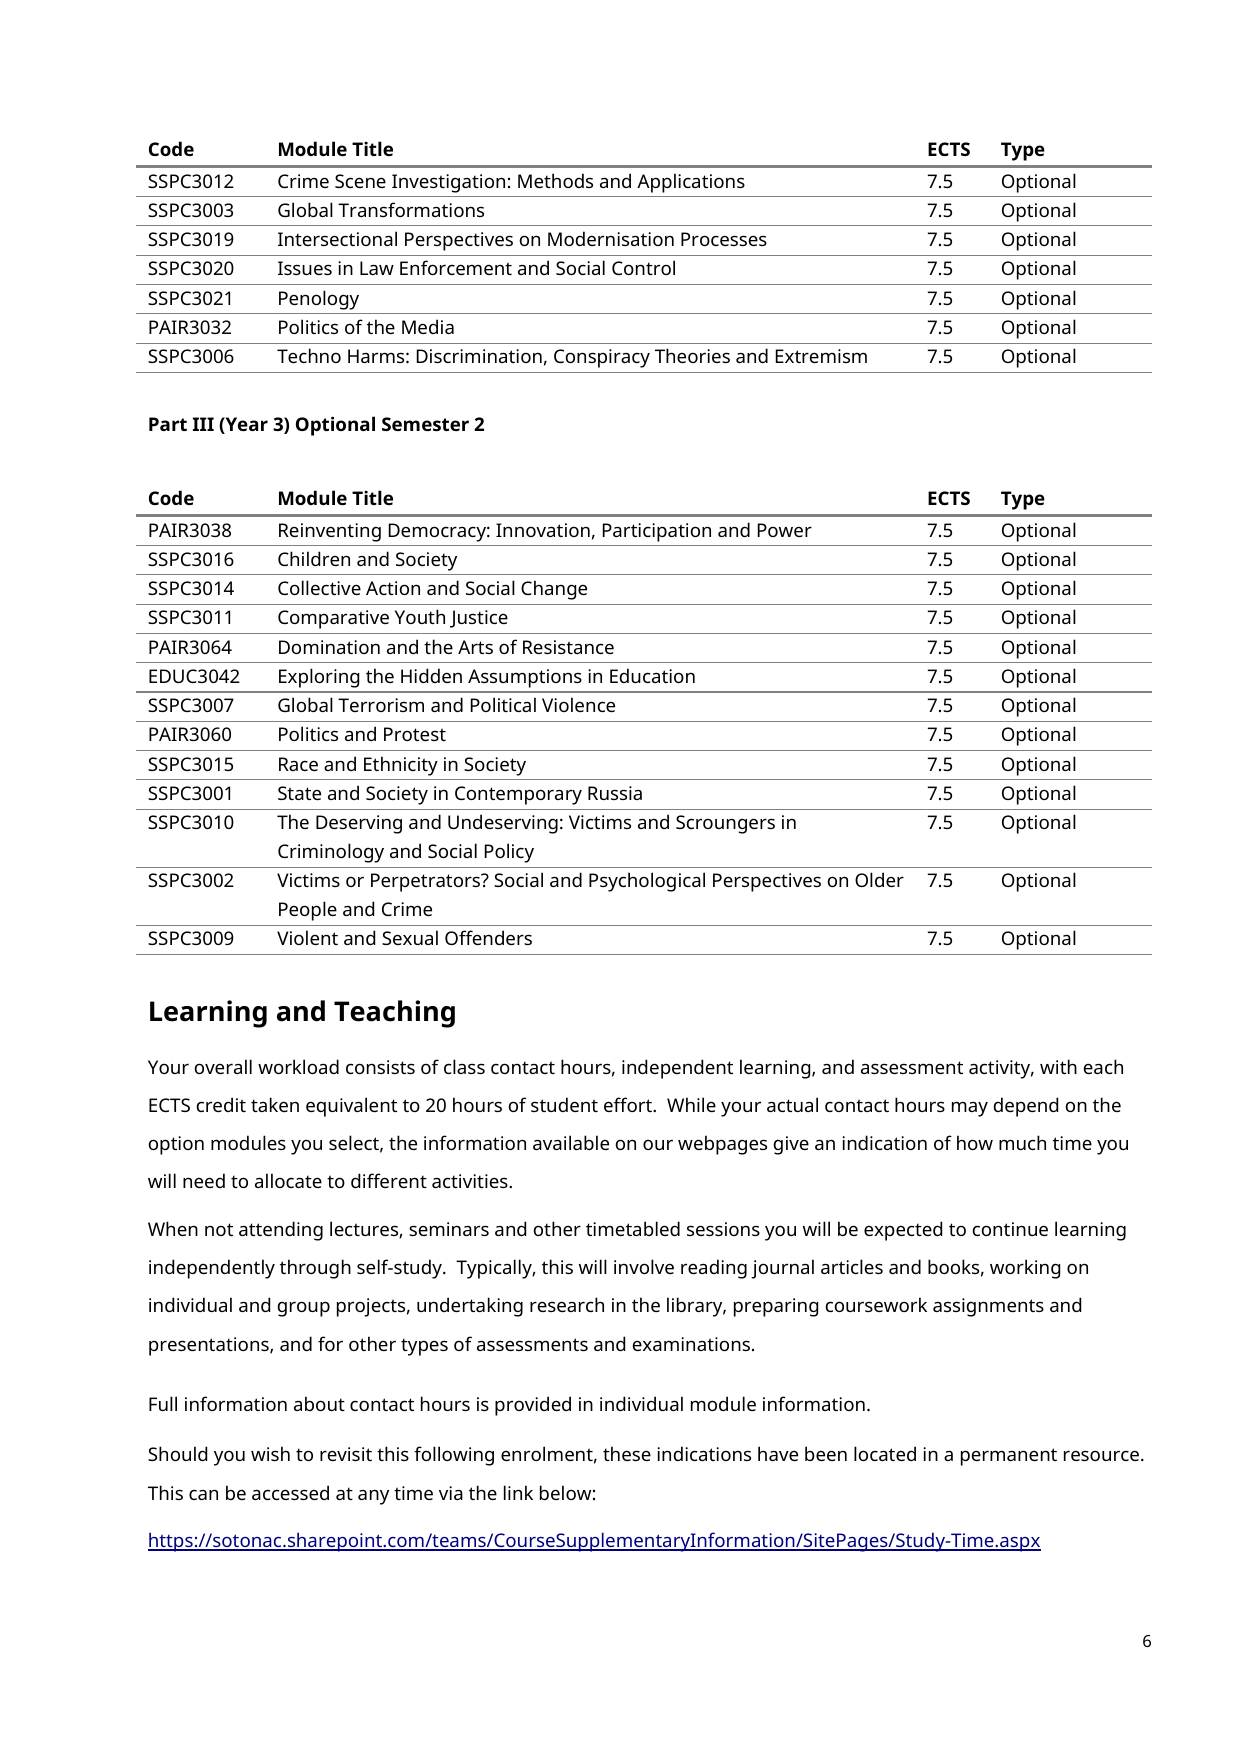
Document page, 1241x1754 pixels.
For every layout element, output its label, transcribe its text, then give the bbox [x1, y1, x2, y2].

text Should you wish to revisit this following enrolment, these indications have been located in a permanent resource. This can be accessed at any time via the link below: [148, 1442, 1152, 1506]
table_cell 7.5 [916, 546, 989, 574]
table_cell SSPC3003 [136, 197, 266, 225]
table_cell SSPC3016 [136, 546, 266, 574]
table_cell Code [136, 486, 266, 514]
text Full information about contact hours is provided in individual module information. [148, 1391, 1152, 1417]
table_cell 7.5 [916, 926, 989, 954]
table_cell PAIR3060 [136, 722, 266, 750]
table_cell Optional [989, 168, 1152, 196]
table_cell 7.5 [916, 285, 989, 313]
table_cell SSPC3019 [136, 226, 266, 255]
table_cell SSPC3009 [136, 926, 266, 954]
table_cell Global Terrorism and Political Violence [266, 693, 916, 721]
table_cell PAIR3038 [136, 517, 266, 545]
table_cell 7.5 [916, 722, 989, 750]
table_cell ECTS [916, 137, 989, 165]
subtitle Learning and Teaching [148, 992, 1152, 1029]
text https://sotonac.sharepoint.com/teams/CourseSupplementaryInformation/SitePages/Study-Time.aspx [148, 1528, 1152, 1553]
table_cell SSPC3015 [136, 751, 266, 779]
table_cell Domination and the Arts of Resistance [266, 634, 916, 662]
table_cell Optional [989, 722, 1152, 750]
table_cell Intersectional Perspectives on Modernisation Processes [266, 226, 916, 255]
table_cell 7.5 [916, 197, 989, 225]
table_cell Type [989, 137, 1152, 165]
table_cell 7.5 [916, 810, 989, 867]
table_cell 7.5 [916, 605, 989, 633]
table_cell Module Title [266, 137, 916, 165]
table_cell Optional [989, 197, 1152, 225]
table_cell SSPC3020 [136, 256, 266, 284]
table_cell Optional [989, 663, 1152, 691]
table_cell Part III (Year 3) Optional Semester 2 [136, 373, 1152, 486]
table_cell Type [989, 486, 1152, 514]
table_cell Crime Scene Investigation: Methods and Applications [266, 168, 916, 196]
table_cell Module Title [266, 486, 916, 514]
table_cell State and Society in Contemporary Russia [266, 780, 916, 808]
table_cell PAIR3032 [136, 314, 266, 342]
table_cell Issues in Law Enforcement and Social Control [266, 256, 916, 284]
table_cell Optional [989, 517, 1152, 545]
table_cell 7.5 [916, 517, 989, 545]
table_cell SSPC3006 [136, 344, 266, 372]
table_cell Optional [989, 256, 1152, 284]
table_cell Politics and Protest [266, 722, 916, 750]
table_cell Optional [989, 314, 1152, 342]
table_cell Violent and Sexual Offenders [266, 926, 916, 954]
table_cell SSPC3002 [136, 868, 266, 924]
table_cell Optional [989, 575, 1152, 604]
table_cell Optional [989, 780, 1152, 808]
table_cell 7.5 [916, 168, 989, 196]
text When not attending lectures, seminars and other timetabled sessions you will be expected to continue learning independently through self-study. Typically, this will involve reading journal articles and books, working on individual and group projects, undertaking research in the library, preparing coursework assignments and presentations, and for other types of assessments and examinations. [148, 1216, 1152, 1356]
table_cell Optional [989, 693, 1152, 721]
table_cell 7.5 [916, 344, 989, 372]
table_cell SSPC3011 [136, 605, 266, 633]
table_cell EDUC3042 [136, 663, 266, 691]
table_cell Race and Ethnicity in Society [266, 751, 916, 779]
table_cell Optional [989, 605, 1152, 633]
table_cell SSPC3001 [136, 780, 266, 808]
table_cell [136, 99, 1152, 137]
table_cell SSPC3010 [136, 810, 266, 867]
table_cell SSPC3014 [136, 575, 266, 604]
table_cell Optional [989, 634, 1152, 662]
table_cell 7.5 [916, 780, 989, 808]
table_cell Optional [989, 868, 1152, 924]
table_cell The Deserving and Undeserving: Victims and Scroungers in Criminology and Social Policy [266, 810, 916, 867]
table_cell 7.5 [916, 575, 989, 604]
table_cell PAIR3064 [136, 634, 266, 662]
table_cell SSPC3021 [136, 285, 266, 313]
table_cell 7.5 [916, 314, 989, 342]
table_cell Techno Harms: Discrimination, Conspiracy Theories and Extremism [266, 344, 916, 372]
table_cell 7.5 [916, 634, 989, 662]
table_cell Children and Society [266, 546, 916, 574]
table_cell Optional [989, 226, 1152, 255]
table_cell Code [136, 137, 266, 165]
table_cell 7.5 [916, 868, 989, 924]
table_cell 7.5 [916, 663, 989, 691]
table_cell Reinventing Democracy: Innovation, Participation and Power [266, 517, 916, 545]
table_cell SSPC3007 [136, 693, 266, 721]
table_cell 7.5 [916, 256, 989, 284]
table_cell 7.5 [916, 751, 989, 779]
table_cell Optional [989, 285, 1152, 313]
table_cell Collective Action and Social Change [266, 575, 916, 604]
table_cell Optional [989, 751, 1152, 779]
text Your overall workload consists of class contact hours, independent learning, and assessment activity, with each ECTS credit taken equivalent to 20 hours of student effort. While your actual contact hours may depend on the option modules you select, the information available on our webpages give an indication of how much time you will need to allocate to different activities. [148, 1054, 1152, 1194]
table_cell 7.5 [916, 693, 989, 721]
table_cell Exploring the Hidden Assumptions in Education [266, 663, 916, 691]
table_cell Victims or Perpetrators? Social and Psychological Perspectives on Older People and Crime [266, 868, 916, 924]
table_cell Politics of the Media [266, 314, 916, 342]
table_cell SSPC3012 [136, 168, 266, 196]
table_cell Optional [989, 926, 1152, 954]
table_cell Global Transformations [266, 197, 916, 225]
table_cell Optional [989, 344, 1152, 372]
table_cell Penology [266, 285, 916, 313]
table_cell ECTS [916, 486, 989, 514]
table_cell Optional [989, 810, 1152, 867]
table_cell Optional [989, 546, 1152, 574]
table_cell Comparative Youth Justice [266, 605, 916, 633]
table_cell 7.5 [916, 226, 989, 255]
